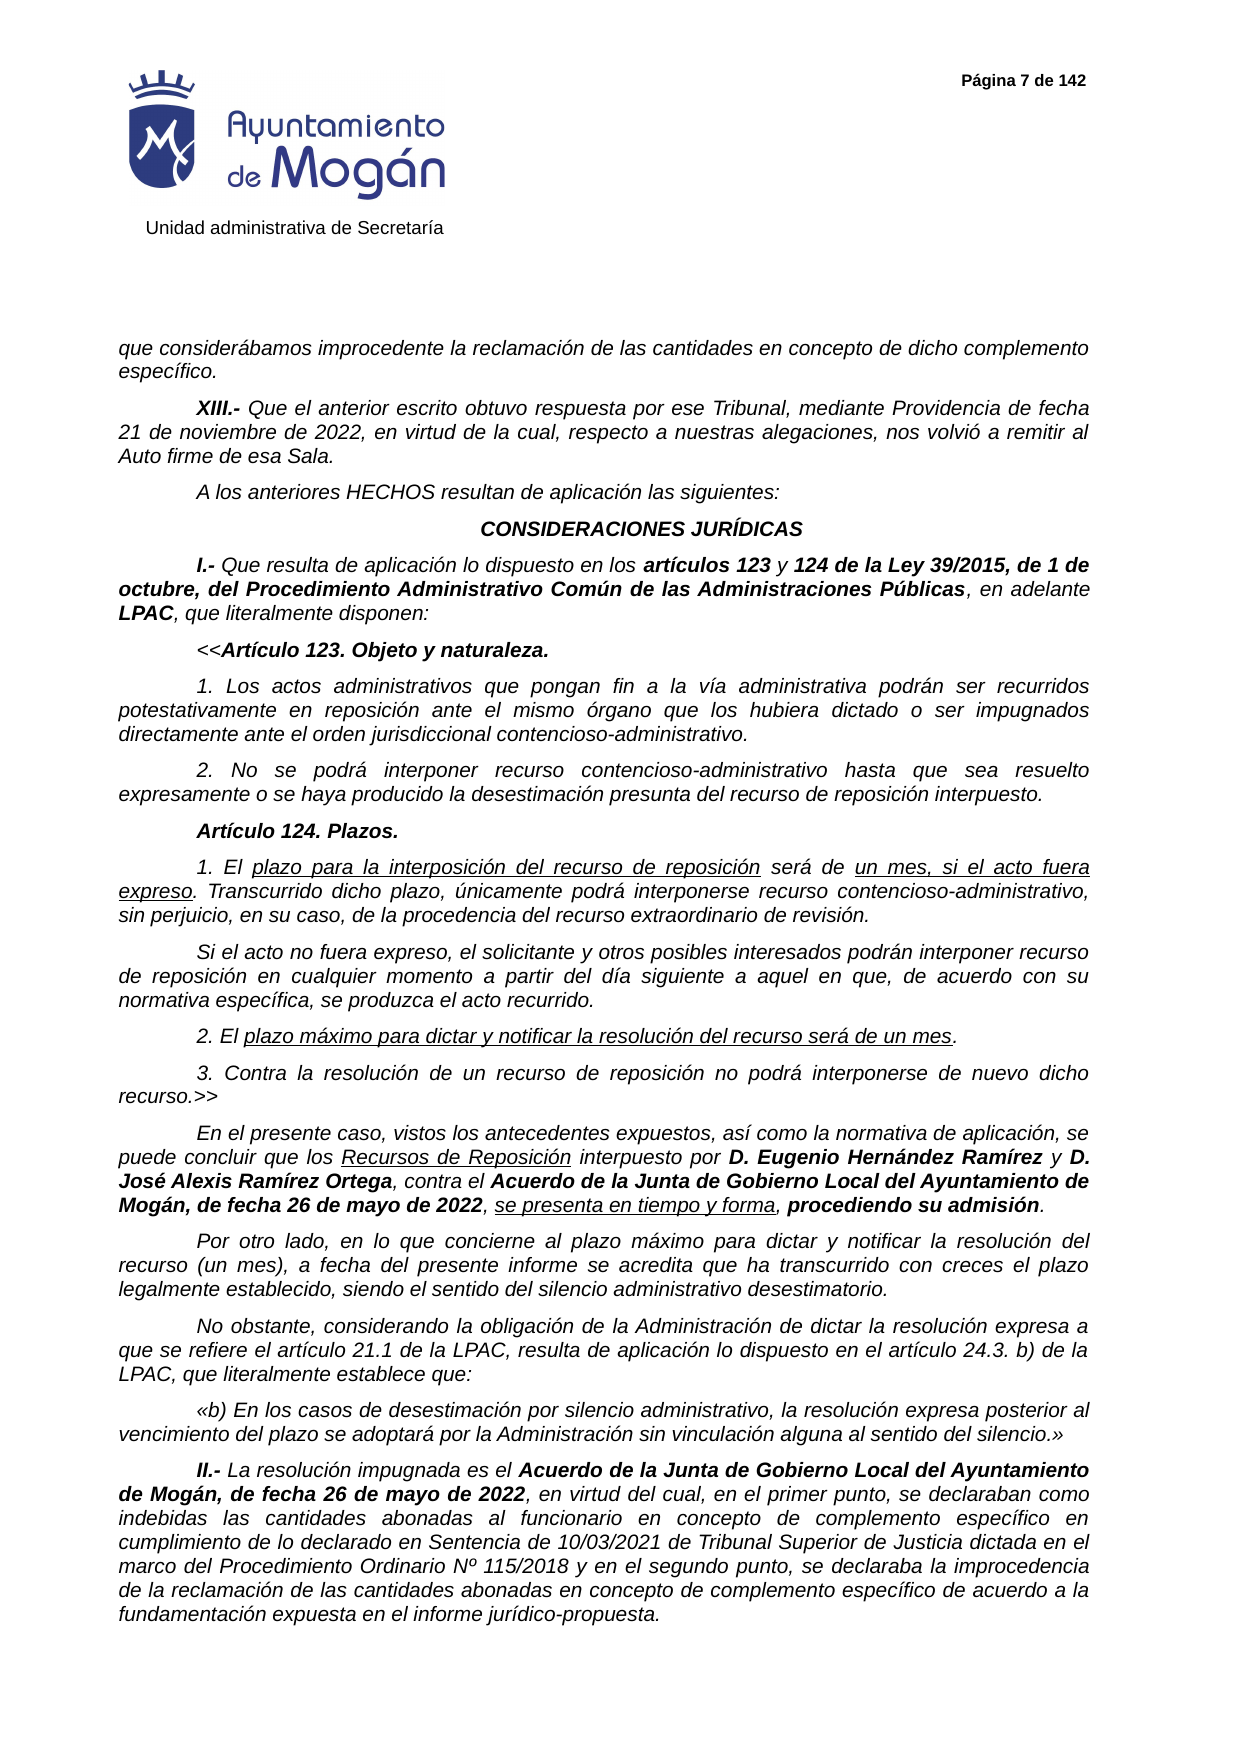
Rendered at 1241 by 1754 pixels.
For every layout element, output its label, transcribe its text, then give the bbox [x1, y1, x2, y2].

text que considerábamos improcedente la reclamación de las cantidades en concepto de dicho complemento específico. [118, 335, 1092, 383]
text Artículo 124. Plazos. [118, 819, 1092, 843]
text En el presente caso, vistos los antecedentes expuestos, así como la normativa de aplicación, se puede concluir que los Recursos de Reposición interpuesto por D. Eugenio Hernández Ramírez y D. José Alexis Ramírez Ortega, contra el Acuerdo de la Junta de Gobierno Local del Ayuntamiento de Mogán, de fecha 26 de mayo de 2022, se presenta en tiempo y forma, procediendo su admisión. [118, 1121, 1092, 1217]
text 1. Los actos administrativos que pongan fin a la vía administrativa podrán ser recurridos potestativamente en reposición ante el mismo órgano que los hubiera dictado o ser impugnados directamente ante el orden jurisdiccional contencioso-administrativo. [118, 674, 1092, 746]
text I.- Que resulta de aplicación lo dispuesto en los artículos 123 y 124 de la Ley 39/2015, de 1 de octubre, del Procedimiento Administrativo Común de las Administraciones Públicas, en adelante LPAC, que literalmente disponen: [118, 553, 1092, 625]
picture [128, 70, 445, 206]
text 1. El plazo para la interposición del recurso de reposición será de un mes, si el acto fuera expreso. Transcurrido dicho plazo, únicamente podrá interponerse recurso contencioso-administrativo, sin perjuicio, en su caso, de la procedencia del recurso extraordinario de revisión. [118, 855, 1092, 927]
text «b) En los casos de desestimación por silencio administrativo, la resolución expresa posterior al vencimiento del plazo se adoptará por la Administración sin vinculación alguna al sentido del silencio.» [118, 1398, 1092, 1446]
text XIII.- Que el anterior escrito obtuvo respuesta por ese Tribunal, mediante Providencia de fecha 21 de noviembre de 2022, en virtud de la cual, respecto a nuestras alegaciones, nos volvió a remitir al Auto firme de esa Sala. [118, 396, 1092, 468]
text Si el acto no fuera expreso, el solicitante y otros posibles interesados podrán interponer recurso de reposición en cualquier momento a partir del día siguiente a aquel en que, de acuerdo con su normativa específica, se produzca el acto recurrido. [118, 939, 1092, 1011]
text A los anteriores HECHOS resultan de aplicación las siguientes: [118, 480, 1092, 504]
text CONSIDERACIONES JURÍDICAS [118, 517, 1092, 541]
text No obstante, considerando la obligación de la Administración de dictar la resolución expresa a que se refiere el artículo 21.1 de la LPAC, resulta de aplicación lo dispuesto en el artículo 24.3. b) de la LPAC, que literalmente establece que: [118, 1313, 1092, 1385]
text II.- La resolución impugnada es el Acuerdo de la Junta de Gobierno Local del Ayuntamiento de Mogán, de fecha 26 de mayo de 2022, en virtud del cual, en el primer punto, se declaraban como indebidas las cantidades abonadas al funcionario en concepto de complemento específico en cumplimiento de lo declarado en Sentencia de 10/03/2021 de Tribunal Superior de Justicia dictada en el marco del Procedimiento Ordinario Nº 115/2018 y en el segundo punto, se declaraba la improcedencia de la reclamación de las cantidades abonadas en concepto de complemento específico de acuerdo a la fundamentación expuesta en el informe jurídico-propuesta. [118, 1458, 1092, 1626]
text 2. El plazo máximo para dictar y notificar la resolución del recurso será de un mes. [118, 1024, 1092, 1048]
text Por otro lado, en lo que concierne al plazo máximo para dictar y notificar la resolución del recurso (un mes), a fecha del presente informe se acredita que ha transcurrido con creces el plazo legalmente establecido, siendo el sentido del silencio administrativo desestimatorio. [118, 1229, 1092, 1301]
text <<Artículo 123. Objeto y naturaleza. [118, 637, 1092, 661]
text 2. No se podrá interponer recurso contencioso-administrativo hasta que sea resuelto expresamente o se haya producido la desestimación presunta del recurso de reposición interpuesto. [118, 758, 1092, 806]
text 3. Contra la resolución de un recurso de reposición no podrá interponerse de nuevo dicho recurso.>> [118, 1060, 1092, 1108]
